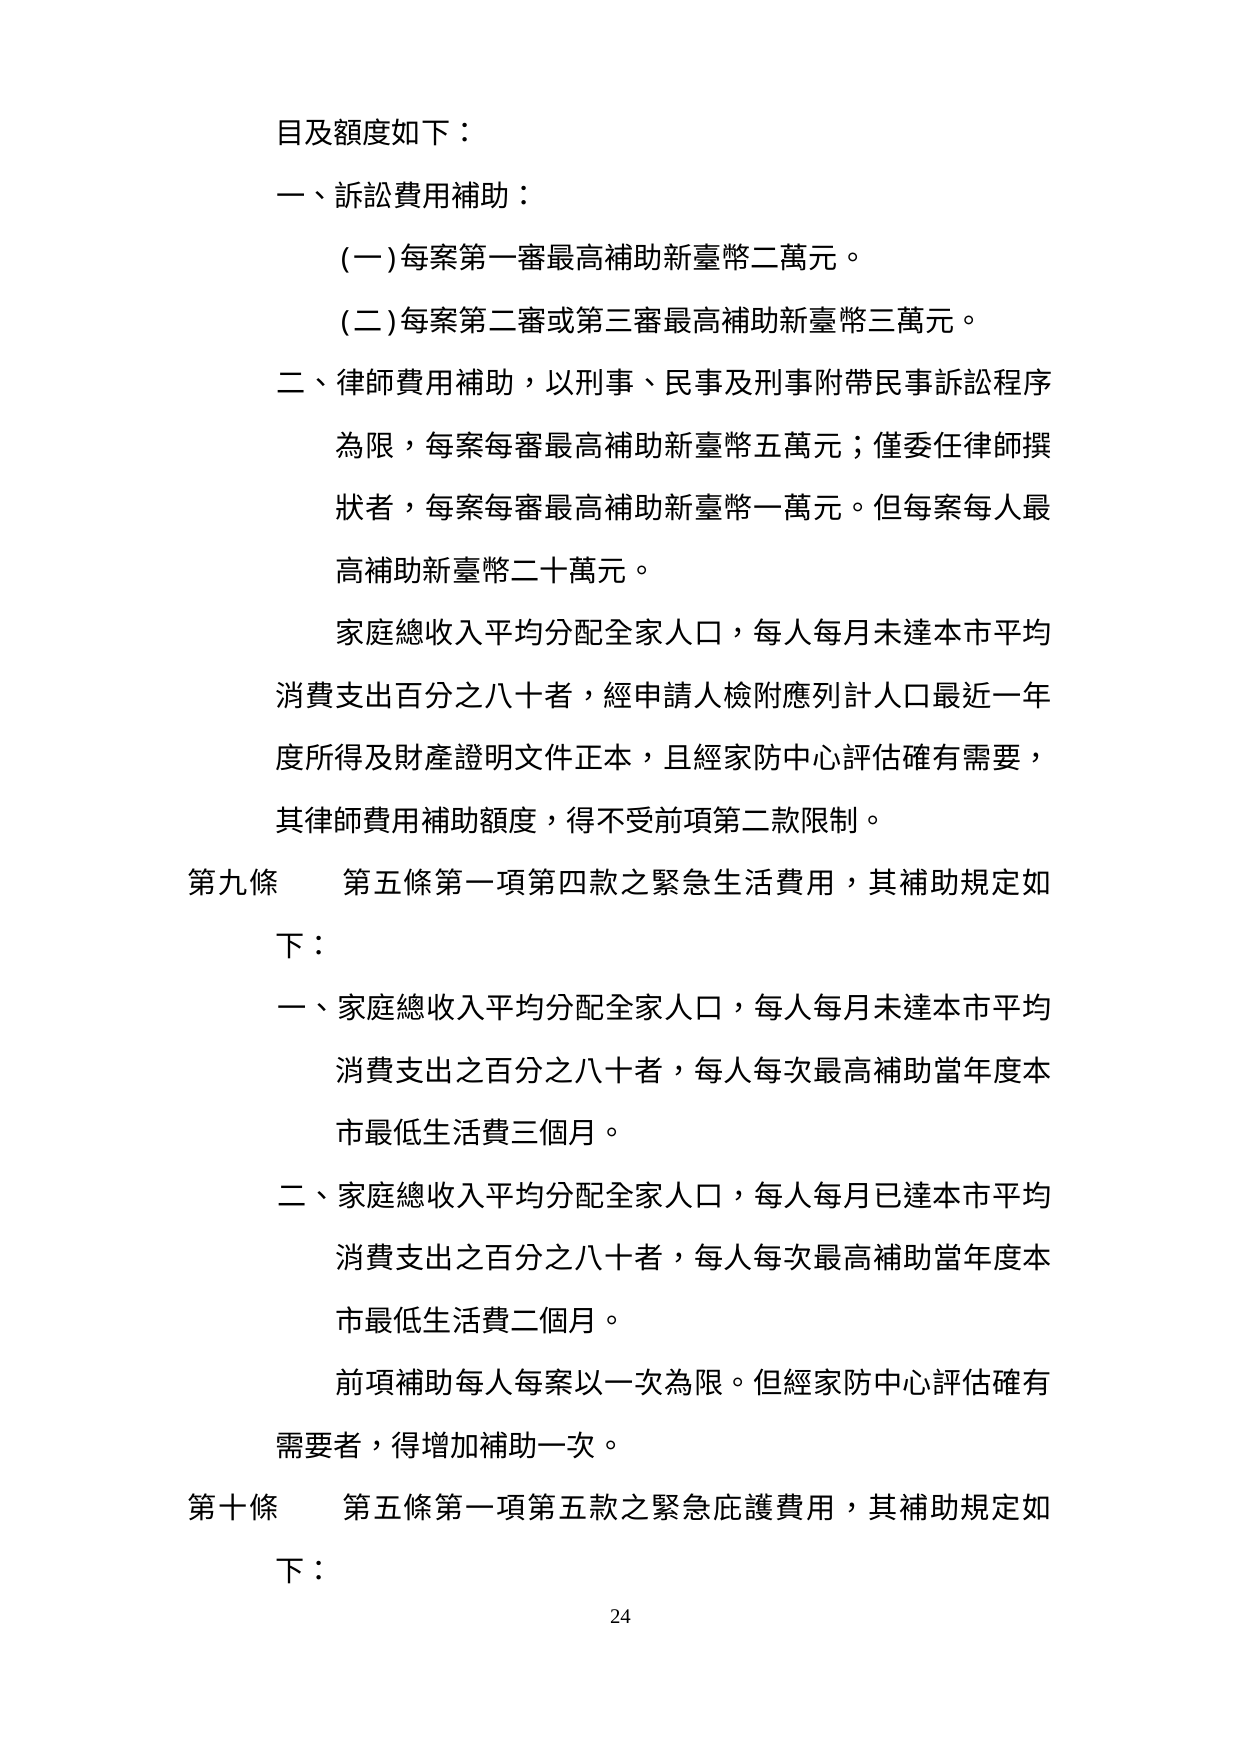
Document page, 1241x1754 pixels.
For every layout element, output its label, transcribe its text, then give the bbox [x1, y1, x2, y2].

text 目及額度如下： [187, 89, 1053, 152]
text 二、家庭總收入平均分配全家人口，每人每月已達本市平均消費支出之百分之八十者，每人每次最高補助當年度本市最低生活費二個月。 [277, 1152, 1053, 1339]
text 前項補助每人每案以一次為限。但經家防中心評估確有需要者，得增加補助一次。 [275, 1339, 1053, 1464]
text 一、訴訟費用補助： [275, 152, 1053, 214]
text 一、家庭總收入平均分配全家人口，每人每月未達本市平均消費支出之百分之八十者，每人每次最高補助當年度本市最低生活費三個月。 [277, 964, 1053, 1152]
text (二)每案第二審或第三審最高補助新臺幣三萬元。 [336, 277, 1053, 339]
text 第九條 第五條第一項第四款之緊急生活費用，其補助規定如下： [187, 839, 1053, 964]
text 第十條 第五條第一項第五款之緊急庇護費用，其補助規定如下： [187, 1464, 1053, 1589]
text (一)每案第一審最高補助新臺幣二萬元。 [336, 214, 1053, 277]
text 家庭總收入平均分配全家人口，每人每月未達本市平均消費支出百分之八十者，經申請人檢附應列計人口最近一年度所得及財產證明文件正本，且經家防中心評估確有需要，其律師費用補助額度，得不受前項第二款限制。 [275, 589, 1053, 839]
text 二、律師費用補助，以刑事、民事及刑事附帶民事訴訟程序為限，每案每審最高補助新臺幣五萬元；僅委任律師撰狀者，每案每審最高補助新臺幣一萬元。但每案每人最高補助新臺幣二十萬元。 [276, 339, 1053, 589]
